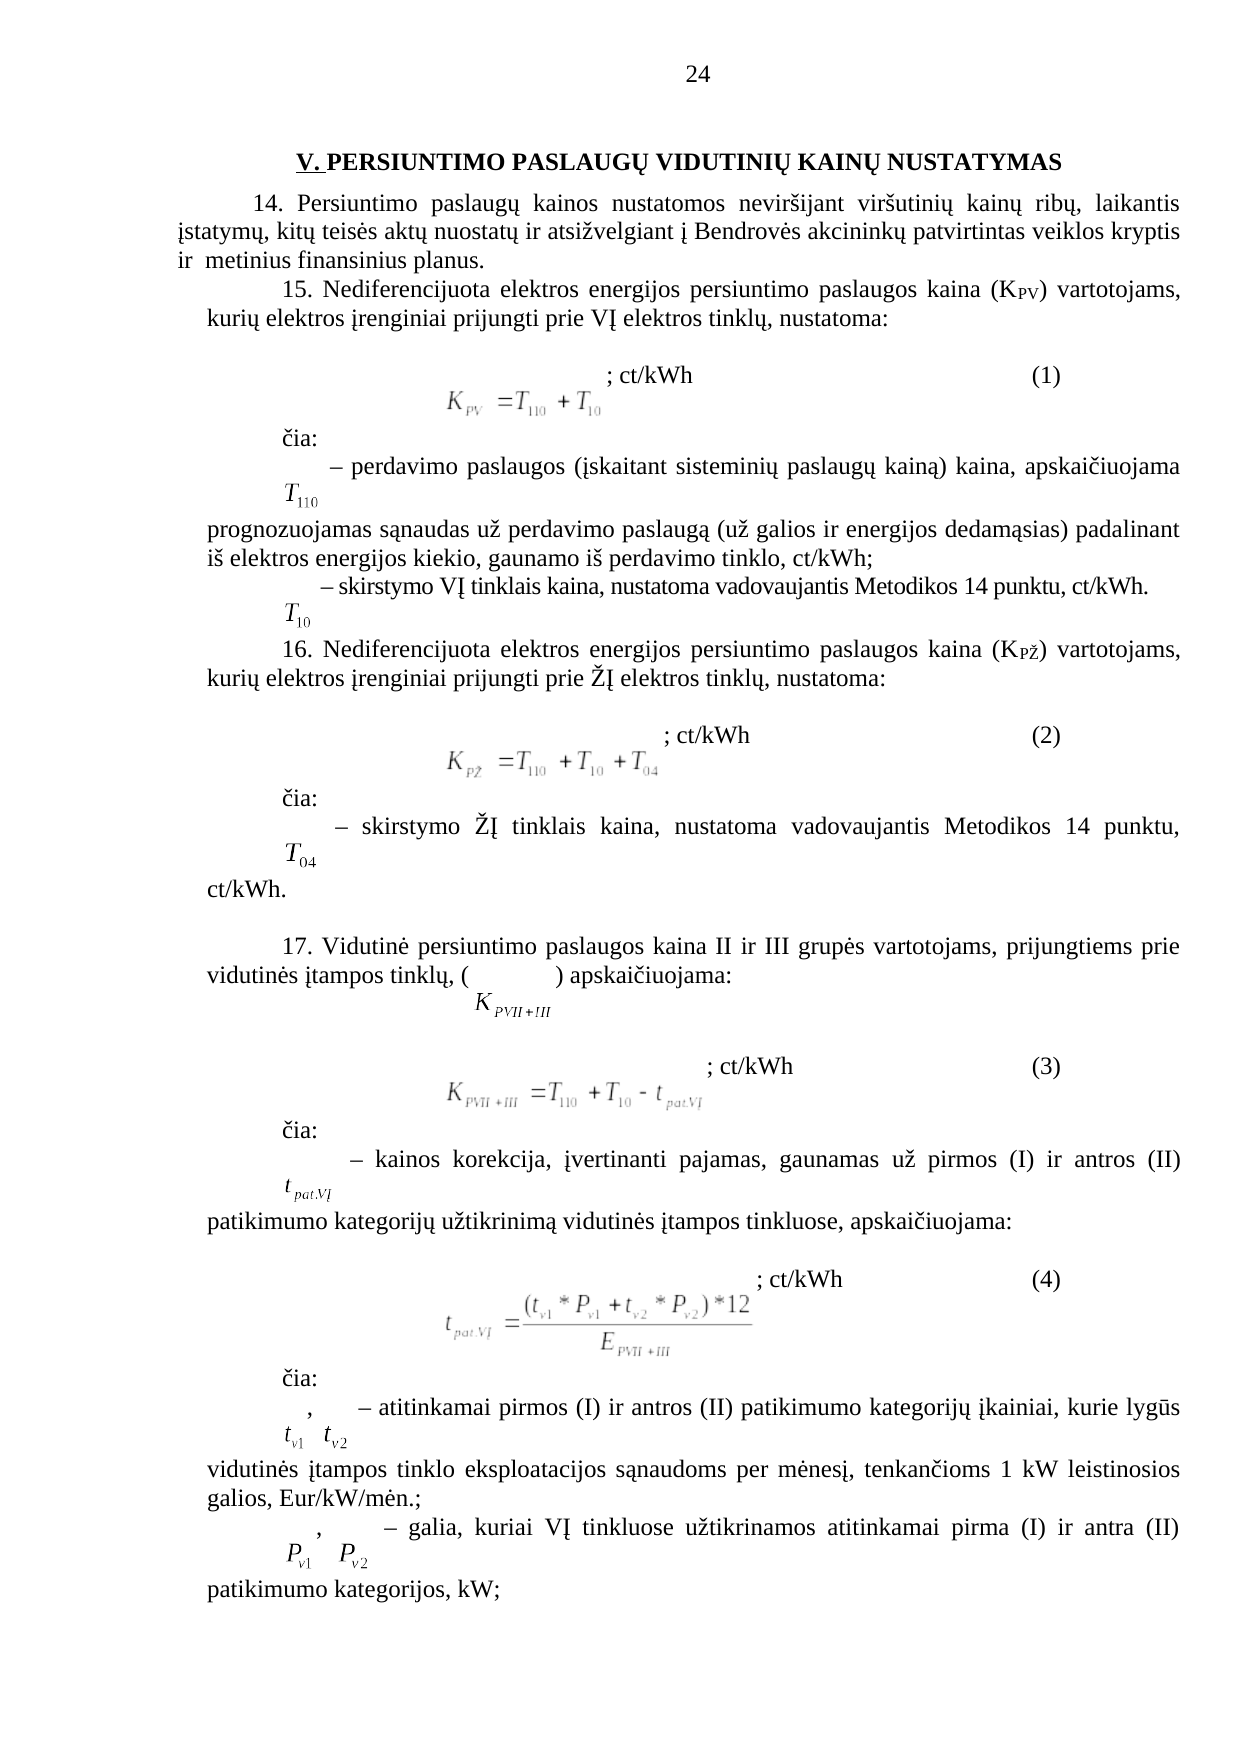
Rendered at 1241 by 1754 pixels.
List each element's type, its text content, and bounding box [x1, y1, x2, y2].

text 17. Vidutinė persiuntimo paslaugos kaina II ir III grupės vartotojams, prijungtiems prie vidutinės įtampos tinklų, () apskaičiuojama: [207, 931, 1181, 1023]
text ; ct/kWh (3) [207, 1051, 1181, 1115]
text čia: [207, 1363, 1181, 1392]
text čia: [207, 783, 1181, 811]
text čia: [207, 1115, 1181, 1144]
text ; ct/kWh (4) [207, 1264, 1181, 1363]
text , – galia, kuriai VĮ tinkluose užtikrinamos atitinkamai pirma (I) ir antra (II) patikimumo kategorijos, kW; [207, 1512, 1181, 1603]
text 14. Persiuntimo paslaugų kainos nustatomos neviršijant viršutinių kainų ribų, laikantis įstatymų, kitų teisės aktų nuostatų ir atsižvelgiant į Bendrovės akcininkų patvirtintas veiklos kryptis ir metinius finansinius planus. [177, 188, 1181, 274]
text V. PERSIUNTIMO PASLAUGŲ VIDUTINIŲ KAINŲ NUSTATYMAS [177, 147, 1181, 176]
text – skirstymo ŽĮ tinklais kaina, nustatoma vadovaujantis Metodikos 14 punktu, ct/kWh. [207, 811, 1181, 903]
text – kainos korekcija, įvertinanti pajamas, gaunamas už pirmos (I) ir antros (II) patikimumo kategorijų užtikrinimą vidutinės įtampos tinkluose, apskaičiuojama: [207, 1144, 1181, 1235]
text – skirstymo VĮ tinklais kaina, nustatoma vadovaujantis Metodikos 14 punktu, ct/kWh. [207, 571, 1181, 634]
text ; ct/kWh (1) [207, 360, 1181, 423]
text ; ct/kWh (2) [207, 720, 1181, 783]
text 15. Nediferencijuota elektros energijos persiuntimo paslaugos kaina (KPV) vartotojams, kurių elektros įrenginiai prijungti prie VĮ elektros tinklų, nustatoma: [207, 274, 1181, 331]
text 16. Nediferencijuota elektros energijos persiuntimo paslaugos kaina (KPŽ) vartotojams, kurių elektros įrenginiai prijungti prie ŽĮ elektros tinklų, nustatoma: [207, 634, 1181, 691]
text čia: [207, 423, 1181, 451]
text – perdavimo paslaugos (įskaitant sisteminių paslaugų kainą) kaina, apskaičiuojama prognozuojamas sąnaudas už perdavimo paslaugą (už galios ir energijos dedamąsias) padalinant iš elektros energijos kiekio, gaunamo iš perdavimo tinklo, ct/kWh; [207, 451, 1181, 571]
text , – atitinkamai pirmos (I) ir antros (II) patikimumo kategorijų įkainiai, kurie lygūs vidutinės įtampos tinklo eksploatacijos sąnaudoms per mėnesį, tenkančioms 1 kW leistinosios galios, Eur/kW/mėn.; [207, 1392, 1181, 1512]
